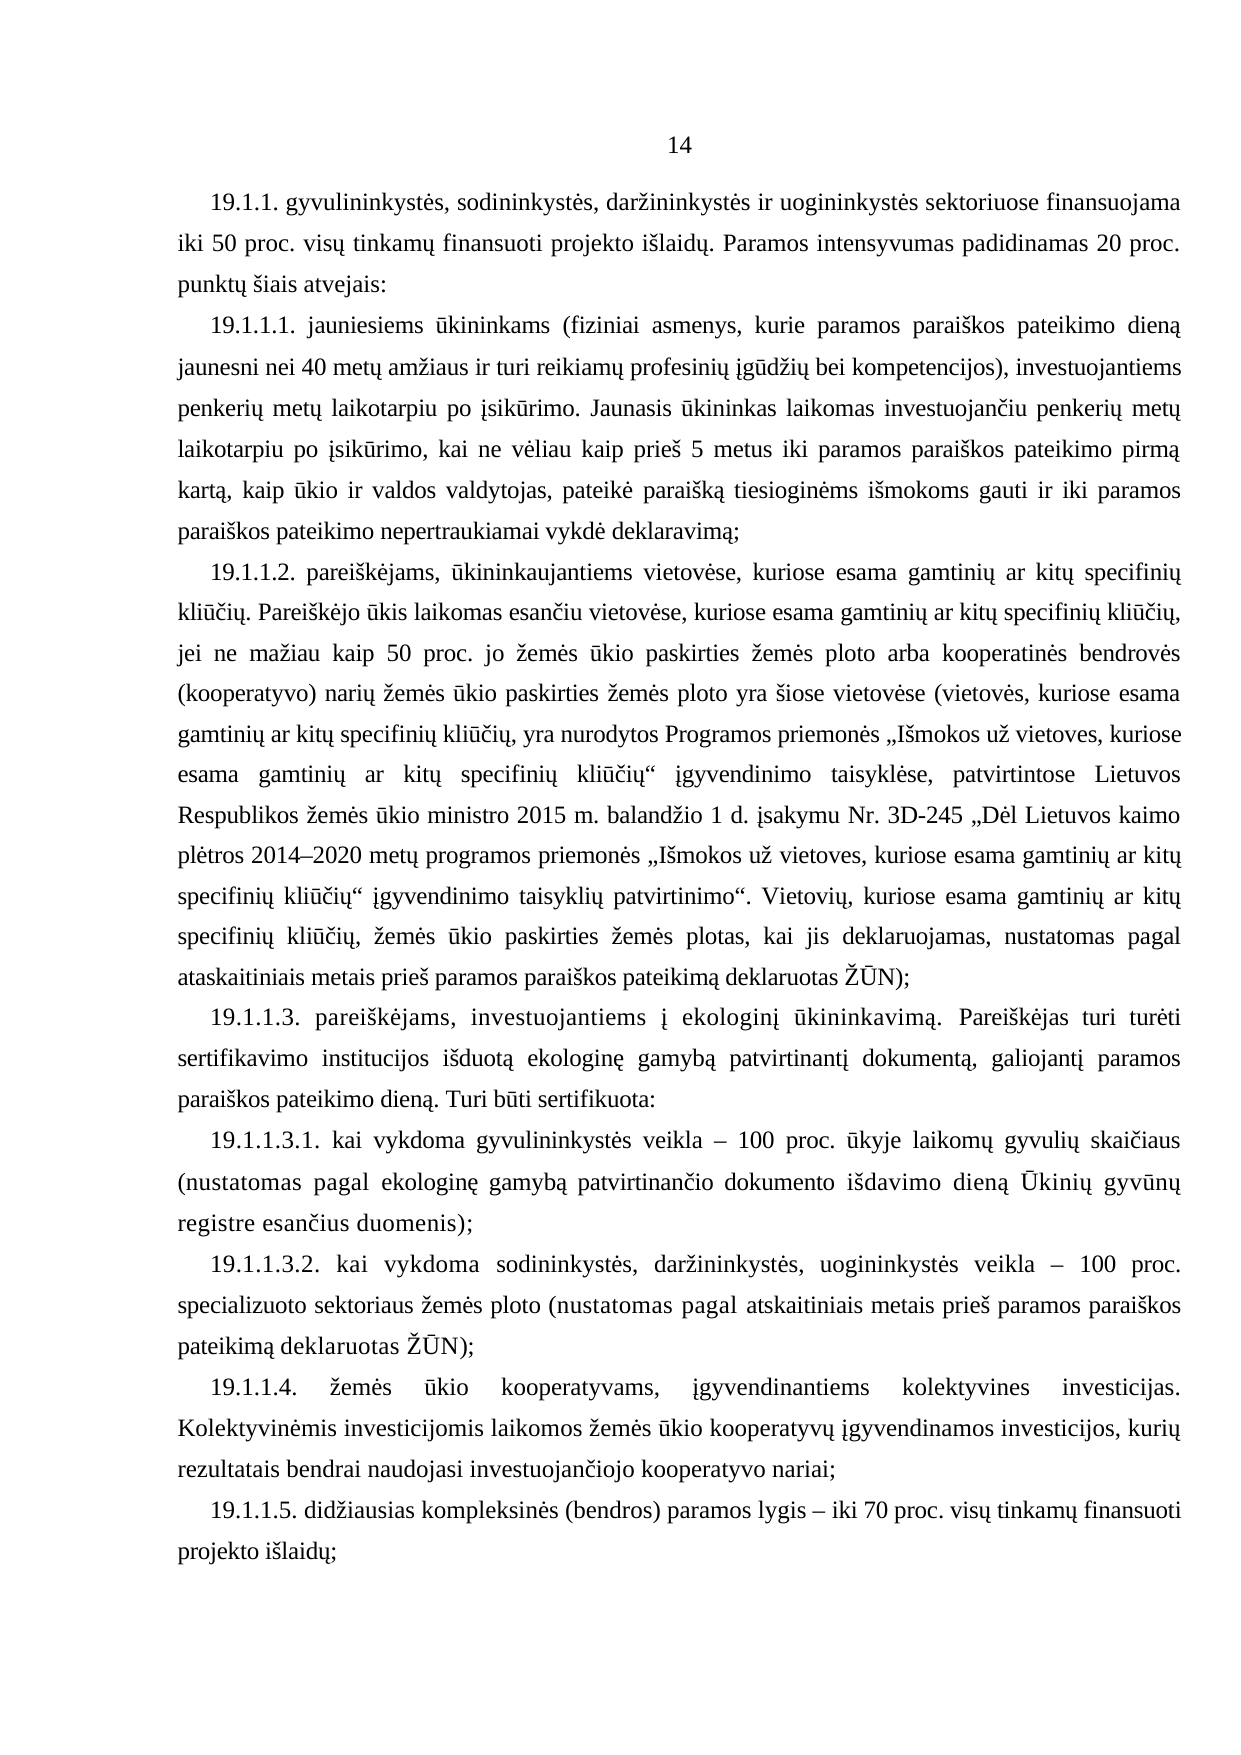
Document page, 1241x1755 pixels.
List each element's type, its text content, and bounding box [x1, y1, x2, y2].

text 19.1.1.5. didžiausias kompleksinės (bendros) paramos lygis – iki 70 proc. visų tinkamų finansuoti projekto išlaidų; [177, 1495, 1181, 1565]
text 19.1.1.2. pareiškėjams, ūkininkaujantiems vietovėse, kuriose esama gamtinių ar kitų specifinių kliūčių. Pareiškėjo ūkis laikomas esančiu vietovėse, kuriose esama gamtinių ar kitų specifinių kliūčių, jei ne mažiau kaip 50 proc. jo žemės ūkio paskirties žemės ploto arba kooperatinės bendrovės (kooperatyvo) narių žemės ūkio paskirties žemės ploto yra šiose vietovėse (vietovės, kuriose esama gamtinių ar kitų specifinių kliūčių, yra nurodytos Programos priemonės „Išmokos už vietoves, kuriose esama gamtinių ar kitų specifinių kliūčių“ įgyvendinimo taisyklėse, patvirtintose Lietuvos Respublikos žemės ūkio ministro 2015 m. balandžio 1 d. įsakymu Nr. 3D-245 „Dėl Lietuvos kaimo plėtros 2014–2020 metų programos priemonės „Išmokos už vietoves, kuriose esama gamtinių ar kitų specifinių kliūčių“ įgyvendinimo taisyklių patvirtinimo“. Vietovių, kuriose esama gamtinių ar kitų specifinių kliūčių, žemės ūkio paskirties žemės plotas, kai jis deklaruojamas, nustatomas pagal ataskaitiniais metais prieš paramos paraiškos pateikimą deklaruotas ŽŪN); [177, 557, 1181, 991]
text 19.1.1. gyvulininkystės, sodininkystės, daržininkystės ir uogininkystės sektoriuose finansuojama iki 50 proc. visų tinkamų finansuoti projekto išlaidų. Paramos intensyvumas padidinamas 20 proc. punktų šiais atvejais: [177, 187, 1181, 298]
text 19.1.1.1. jauniesiems ūkininkams (fiziniai asmenys, kurie paramos paraiškos pateikimo dieną jaunesni nei 40 metų amžiaus ir turi reikiamų profesinių įgūdžių bei kompetencijos), investuojantiems penkerių metų laikotarpiu po įsikūrimo. Jaunasis ūkininkas laikomas investuojančiu penkerių metų laikotarpiu po įsikūrimo, kai ne vėliau kaip prieš 5 metus iki paramos paraiškos pateikimo pirmą kartą, kaip ūkio ir valdos valdytojas, pateikė paraišką tiesioginėms išmokoms gauti ir iki paramos paraiškos pateikimo nepertraukiamai vykdė deklaravimą; [177, 311, 1181, 544]
text 19.1.1.4. žemės ūkio kooperatyvams, įgyvendinantiems kolektyvines investicijas. Kolektyvinėmis investicijomis laikomos žemės ūkio kooperatyvų įgyvendinamos investicijos, kurių rezultatais bendrai naudojasi investuojančiojo kooperatyvo nariai; [177, 1372, 1181, 1483]
text 19.1.1.3. pareiškėjams, investuojantiems į ekologinį ūkininkavimą. Pareiškėjas turi turėti sertifikavimo institucijos išduotą ekologinę gamybą patvirtinantį dokumentą, galiojantį paramos paraiškos pateikimo dieną. Turi būti sertifikuota: [177, 1002, 1181, 1113]
text 19.1.1.3.2. kai vykdoma sodininkystės, daržininkystės, uogininkystės veikla – 100 proc. specializuoto sektoriaus žemės ploto (nustatomas pagal atskaitiniais metais prieš paramos paraiškos pateikimą deklaruotas ŽŪN); [177, 1249, 1181, 1359]
text 19.1.1.3.1. kai vykdoma gyvulininkystės veikla – 100 proc. ūkyje laikomų gyvulių skaičiaus (nustatomas pagal ekologinę gamybą patvirtinančio dokumento išdavimo dieną Ūkinių gyvūnų registre esančius duomenis); [177, 1126, 1181, 1236]
